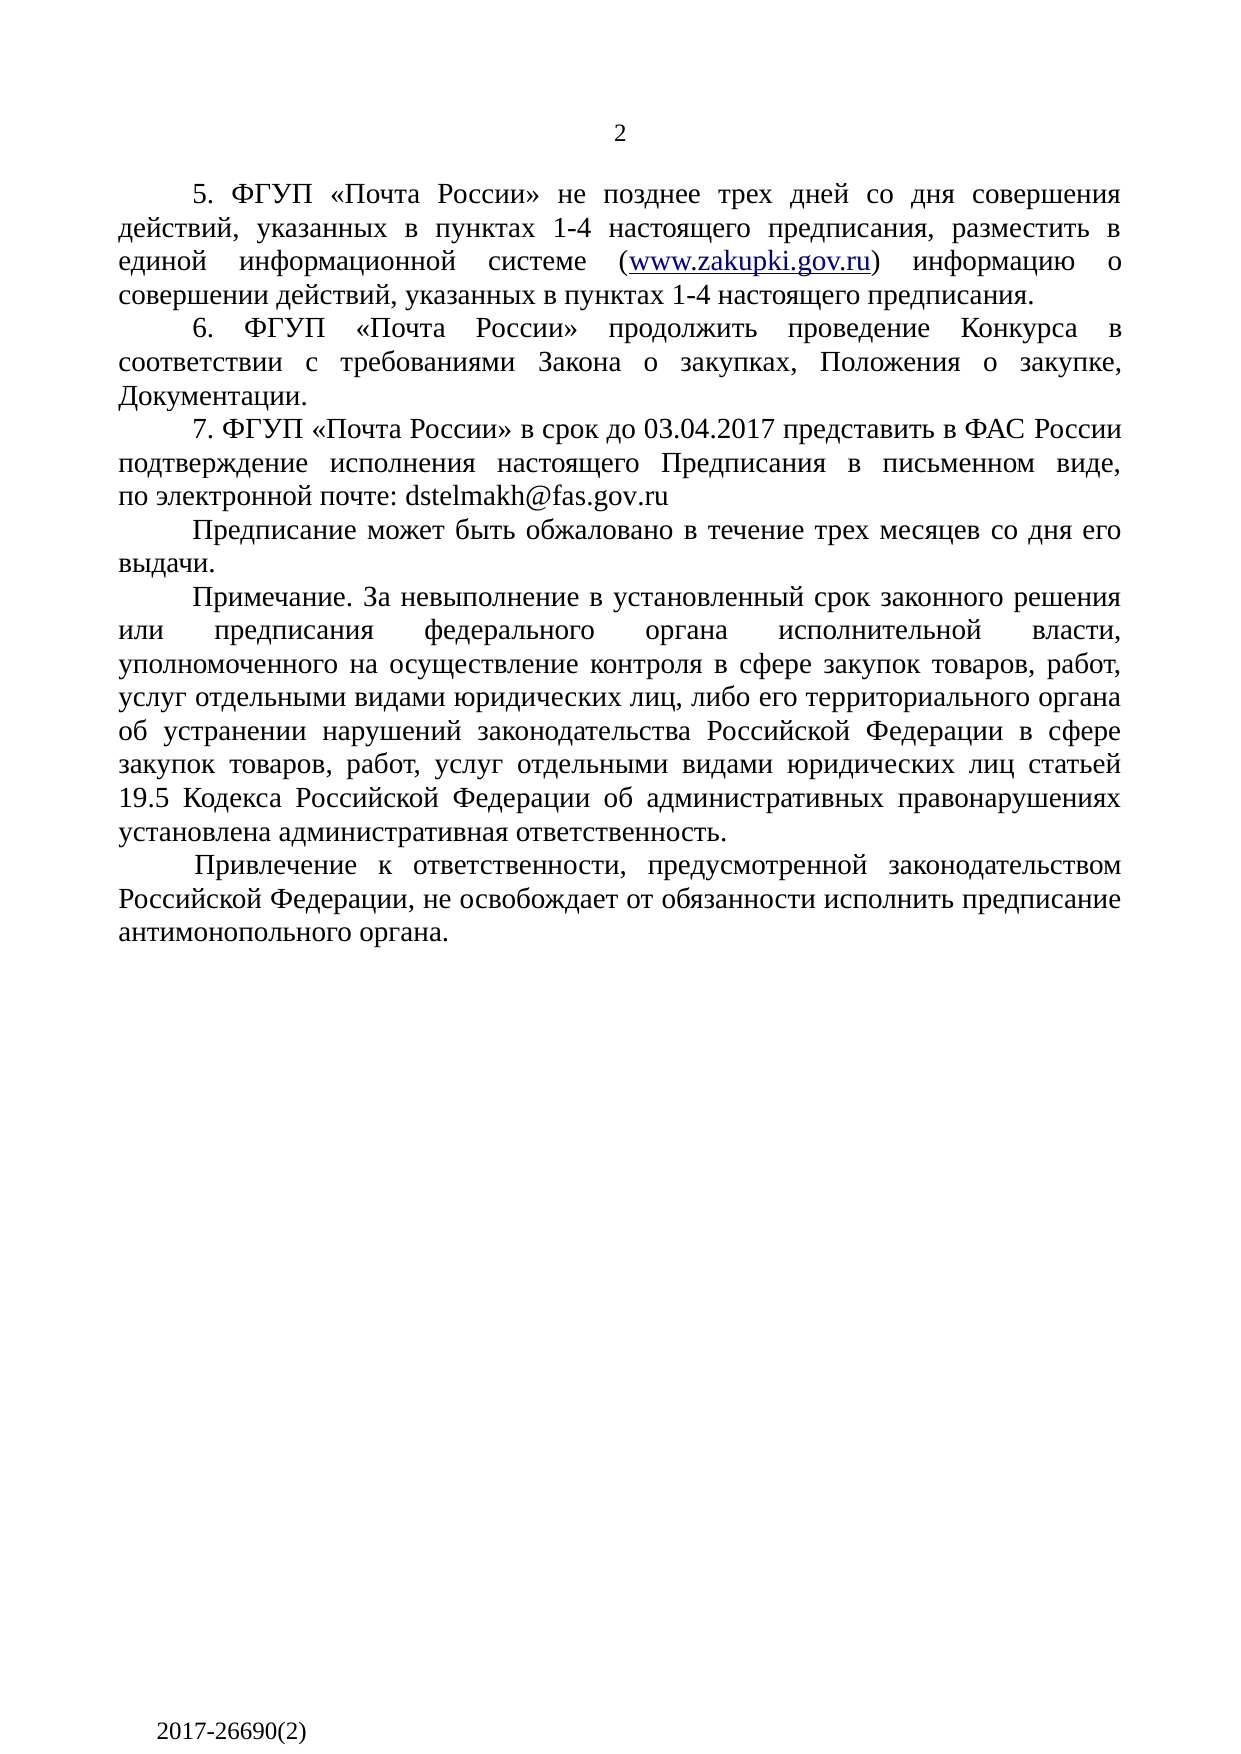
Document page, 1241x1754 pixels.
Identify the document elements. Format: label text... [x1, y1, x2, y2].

text Предписание может быть обжаловано в течение трех месяцев со дня его выдачи. [118, 512, 1122, 579]
text 5. ФГУП «Почта России» не позднее трех дней со дня совершения действий, указанных в пунктах 1-4 настоящего предписания, разместить в единой информационной системе (www.zakupki.gov.ru) информацию о совершении действий, указанных в пунктах 1-4 настоящего предписания. 6. ФГУП «Почта России» продолжить проведение Конкурса в соответствии с требованиями Закона о закупках, Положения о закупке, Документации. 7. ФГУП «Почта России» в срок до 03.04.2017 представить в ФАС России подтверждение исполнения настоящего Предписания в письменном виде, по электронной почте: dstelmakh@fas.gov.ru [118, 176, 1122, 512]
text Привлечение к ответственности, предусмотренной законодательством Российской Федерации, не освобождает от обязанности исполнить предписание антимонопольного органа. [118, 847, 1122, 948]
list Примечание. За невыполнение в установленный срок законного решения или предписания федерального органа исполнительной власти, уполномоченного на осуществление контроля в сфере закупок товаров, работ, услуг отдельными видами юридических лиц, либо его территориального органа об устранении нарушений законодательства Российской Федерации в сфере закупок товаров, работ, услуг отдельными видами юридических лиц статьей 19.5 Кодекса Российской Федерации об административных правонарушениях установлена административная ответственность. [118, 579, 1122, 847]
